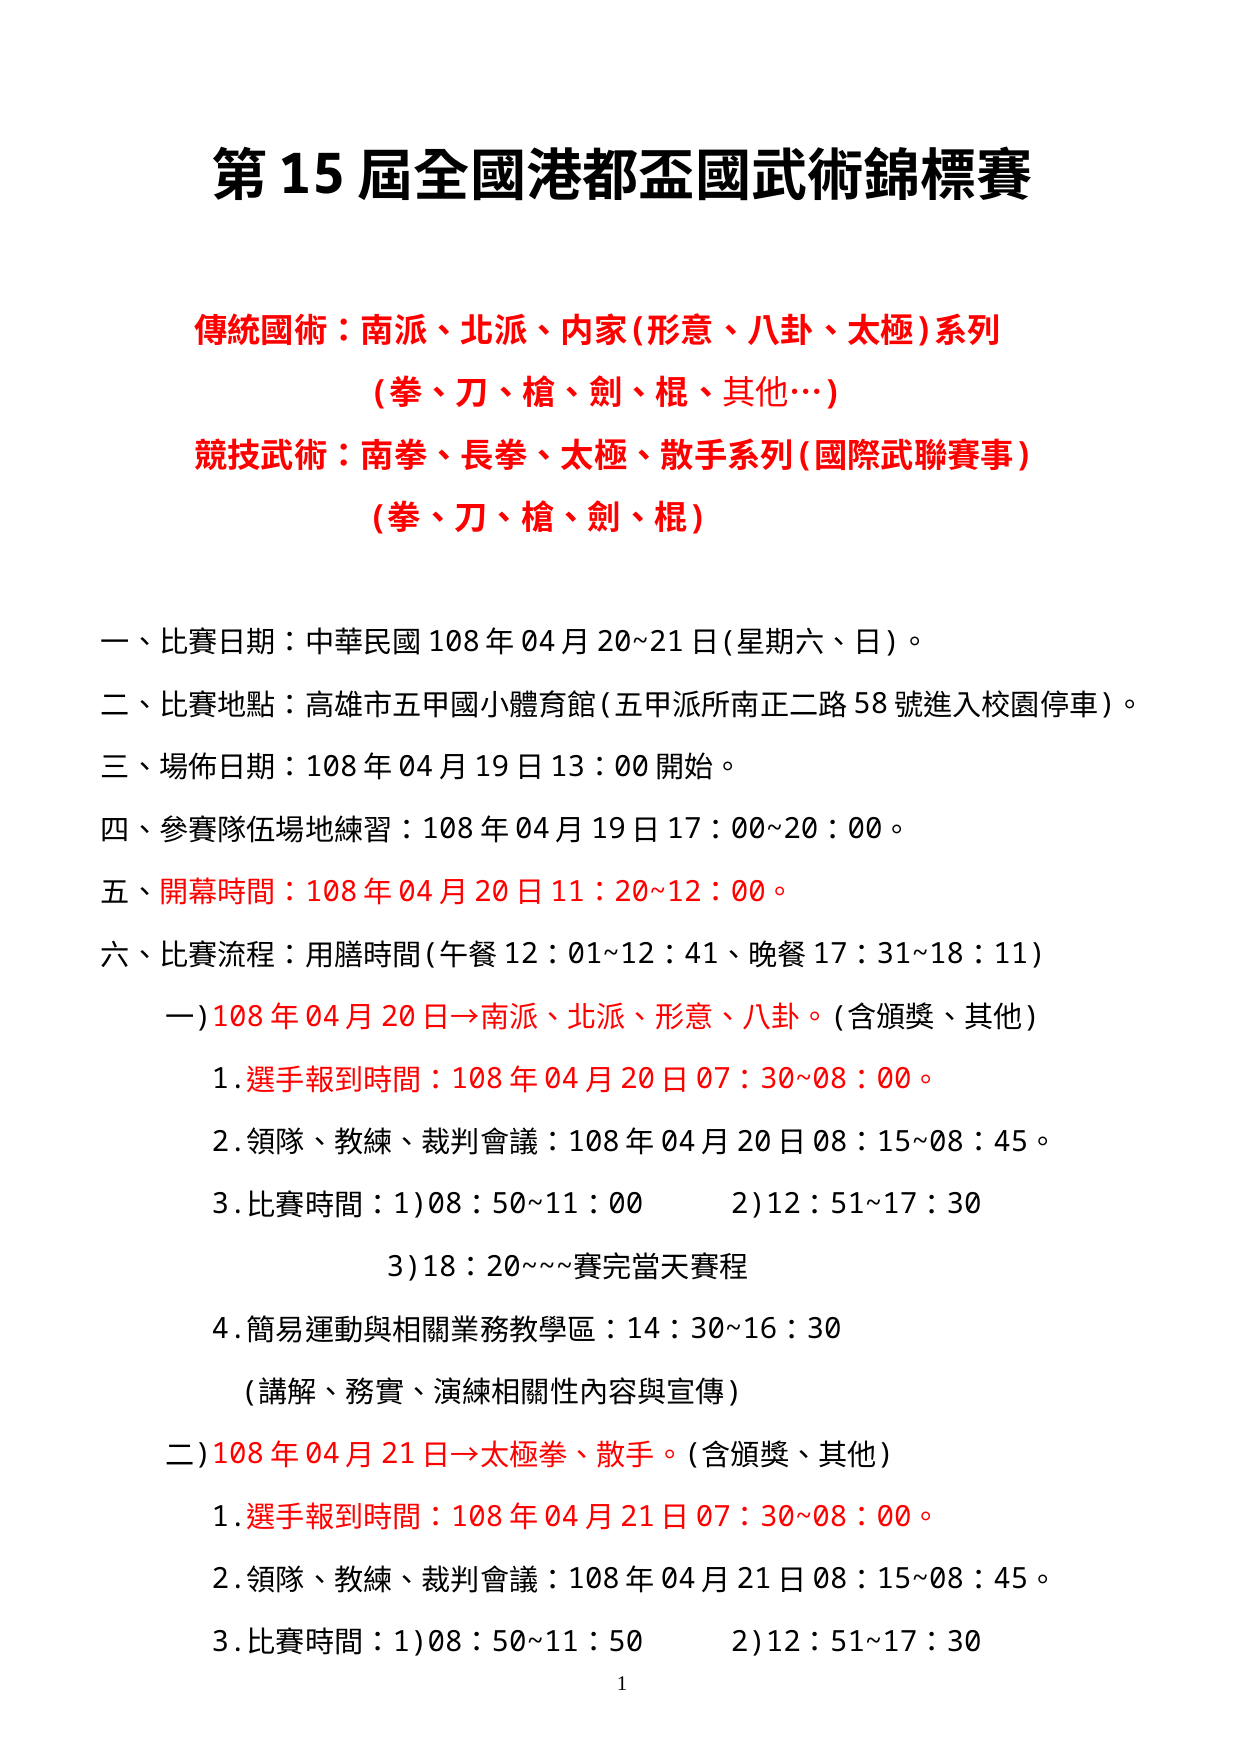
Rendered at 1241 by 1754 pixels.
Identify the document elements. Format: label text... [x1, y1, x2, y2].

text 三、場佈日期：108年04月19日13：00開始。 [60, 723, 1184, 786]
text 一、比賽日期：中華民國108年04月20~21日(星期六、日)。 [60, 598, 1184, 661]
text (拳、刀、槍、劍、棍、其他…) [60, 348, 1184, 411]
text 4.簡易運動與相關業務教學區：14：30~16：30 [60, 1286, 1184, 1348]
text 3.比賽時間：1)08：50~11：50 2)12：51~17：30 [60, 1598, 1184, 1661]
text 四、參賽隊伍場地練習：108年04月19日17：00~20：00。 [60, 786, 1184, 848]
text (拳、刀、槍、劍、棍) [60, 473, 1184, 536]
text 2.領隊、教練、裁判會議：108年04月21日08：15~08：45。 [60, 1536, 1184, 1598]
text 二)108年04月21日→太極拳、散手。(含頒獎、其他) [60, 1411, 1184, 1473]
text 第15屆全國港都盃國武術錦標賽 [60, 98, 1184, 223]
text 競技武術：南拳、長拳、太極、散手系列(國際武聯賽事) [60, 411, 1184, 473]
text 六、比賽流程：用膳時間(午餐12：01~12：41、晚餐17：31~18：11) [60, 911, 1184, 973]
text 3)18：20~~~賽完當天賽程 [60, 1223, 1184, 1286]
text 傳統國術：南派、北派、内家(形意、八卦、太極)系列 [60, 286, 1184, 348]
text 1.選手報到時間：108年04月21日07：30~08：00。 [60, 1473, 1184, 1536]
text 3.比賽時間：1)08：50~11：00 2)12：51~17：30 [60, 1161, 1184, 1223]
text (講解、務實、演練相關性內容與宣傳) [60, 1348, 1184, 1411]
text 1.選手報到時間：108年04月20日07：30~08：00。 [60, 1036, 1184, 1098]
text 二、比賽地點：高雄市五甲國小體育館(五甲派所南正二路58號進入校園停車)。 [60, 661, 1184, 723]
text 五、開幕時間：108年04月20日11：20~12：00。 [60, 848, 1184, 911]
text 2.領隊、教練、裁判會議：108年04月20日08：15~08：45。 [60, 1098, 1184, 1161]
text 一)108年04月20日→南派、北派、形意、八卦。(含頒獎、其他) [60, 973, 1184, 1036]
